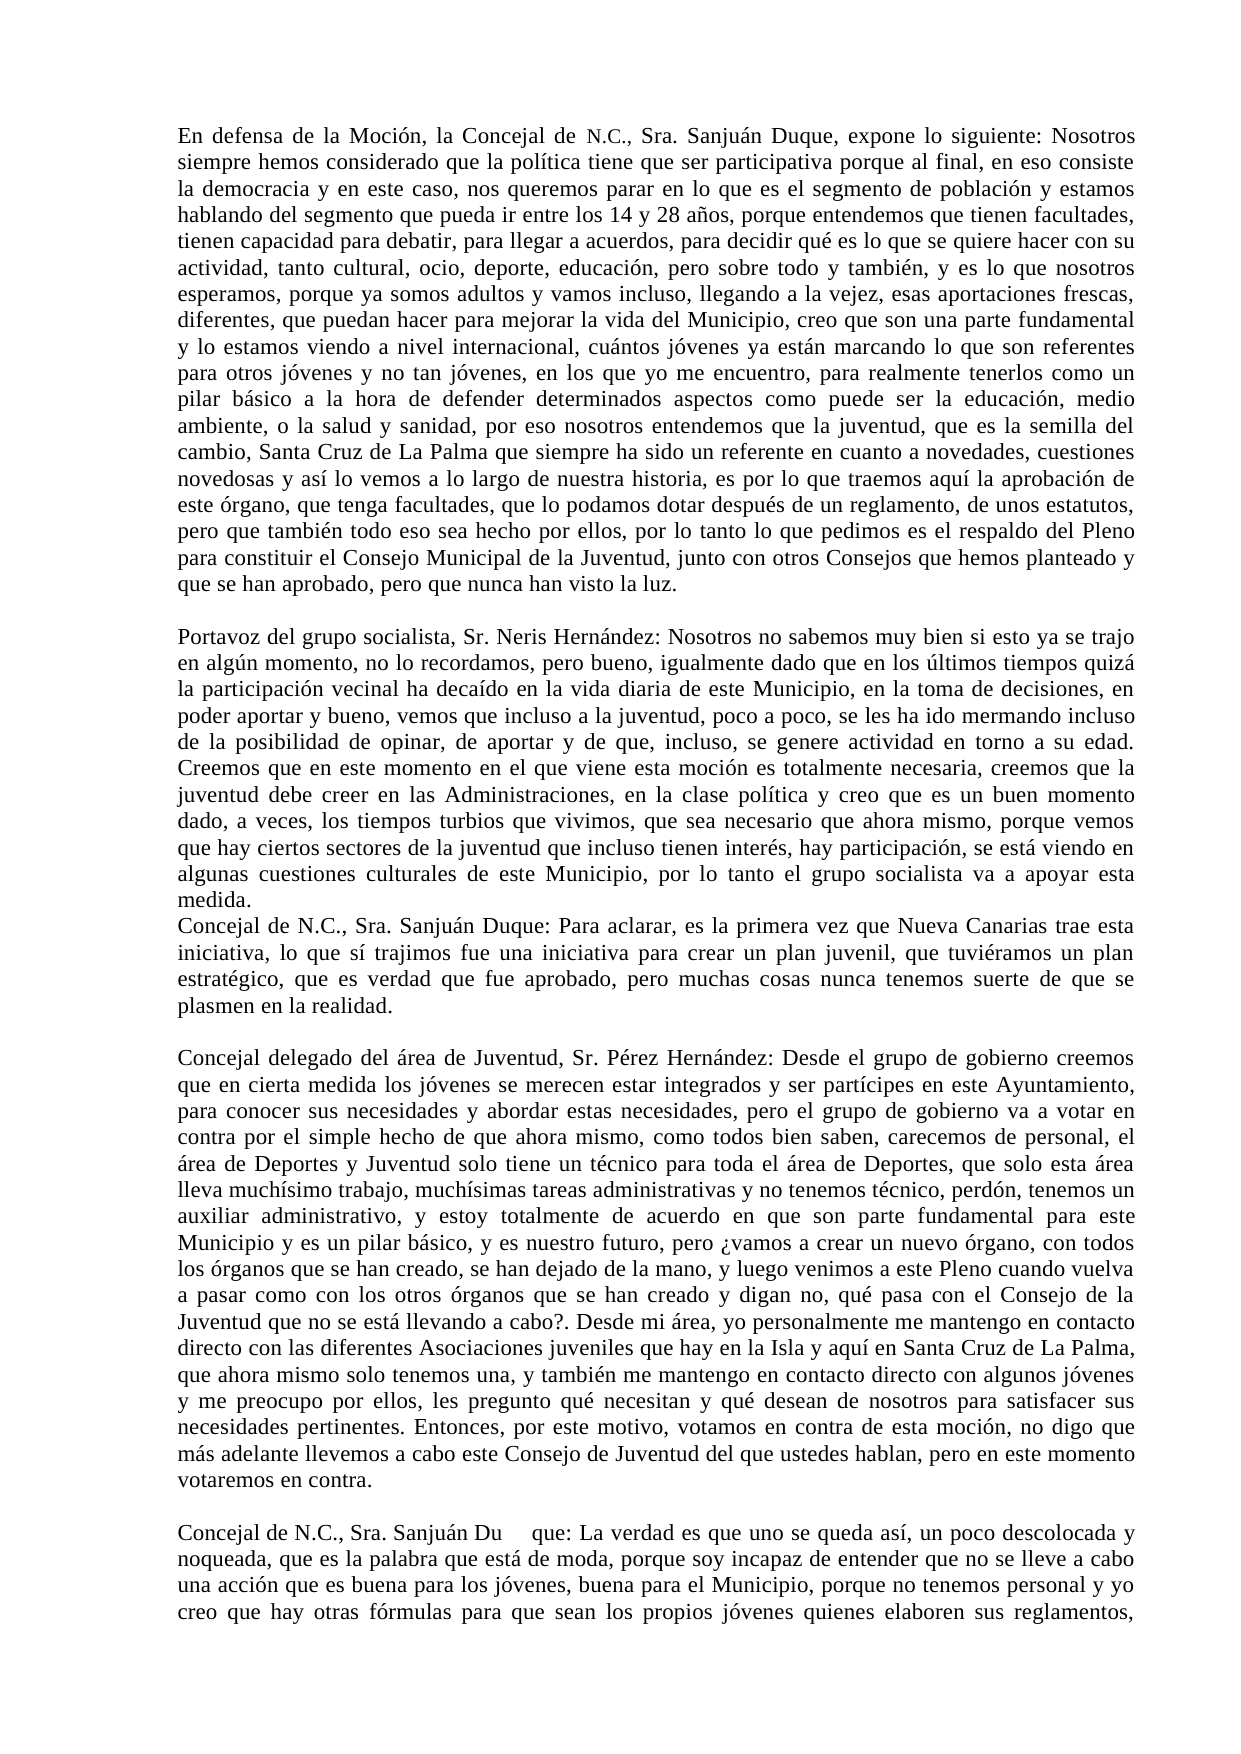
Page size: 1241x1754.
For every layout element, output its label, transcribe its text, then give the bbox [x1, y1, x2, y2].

text Concejal de N.C., Sra. Sanjuán Duque: Para aclarar, es la primera vez que Nueva Canarias trae esta iniciativa, lo que sí trajimos fue una iniciativa para crear un plan juvenil, que tuviéramos un plan estratégico, que es verdad que fue aprobado, pero muchas cosas nunca tenemos suerte de que se plasmen en la realidad. [177, 913, 1137, 1018]
text Concejal delegado del área de Juventud, Sr. Pérez Hernández: Desde el grupo de gobierno creemos que en cierta medida los jóvenes se merecen estar integrados y ser partícipes en este Ayuntamiento, para conocer sus necesidades y abordar estas necesidades, pero el grupo de gobierno va a votar en contra por el simple hecho de que ahora mismo, como todos bien saben, carecemos de personal, el área de Deportes y Juventud solo tiene un técnico para toda el área de Deportes, que solo esta área lleva muchísimo trabajo, muchísimas tareas administrativas y no tenemos técnico, perdón, tenemos un auxiliar administrativo, y estoy totalmente de acuerdo en que son parte fundamental para este Municipio y es un pilar básico, y es nuestro futuro, pero ¿vamos a crear un nuevo órgano, con todos los órganos que se han creado, se han dejado de la mano, y luego venimos a este Pleno cuando vuelva a pasar como con los otros órganos que se han creado y digan no, qué pasa con el Consejo de la Juventud que no se está llevando a cabo?. Desde mi área, yo personalmente me mantengo en contacto directo con las diferentes Asociaciones juveniles que hay en la Isla y aquí en Santa Cruz de La Palma, que ahora mismo solo tenemos una, y también me mantengo en contacto directo con algunos jóvenes y me preocupo por ellos, les pregunto qué necesitan y qué desean de nosotros para satisfacer sus necesidades pertinentes. Entonces, por este motivo, votamos en contra de esta moción, no digo que más adelante llevemos a cabo este Consejo de Juventud del que ustedes hablan, pero en este momento votaremos en contra. [177, 1044, 1137, 1492]
text En defensa de la Moción, la Concejal de N.C., Sra. Sanjuán Duque, expone lo siguiente: Nosotros siempre hemos considerado que la política tiene que ser participativa porque al final, en eso consiste la democracia y en este caso, nos queremos parar en lo que es el segmento de población y estamos hablando del segmento que pueda ir entre los 14 y 28 años, porque entendemos que tienen facultades, tienen capacidad para debatir, para llegar a acuerdos, para decidir qué es lo que se quiere hacer con su actividad, tanto cultural, ocio, deporte, educación, pero sobre todo y también, y es lo que nosotros esperamos, porque ya somos adultos y vamos incluso, llegando a la vejez, esas aportaciones frescas, diferentes, que puedan hacer para mejorar la vida del Municipio, creo que son una parte fundamental y lo estamos viendo a nivel internacional, cuántos jóvenes ya están marcando lo que son referentes para otros jóvenes y no tan jóvenes, en los que yo me encuentro, para realmente tenerlos como un pilar básico a la hora de defender determinados aspectos como puede ser la educación, medio ambiente, o la salud y sanidad, por eso nosotros entendemos que la juventud, que es la semilla del cambio, Santa Cruz de La Palma que siempre ha sido un referente en cuanto a novedades, cuestiones novedosas y así lo vemos a lo largo de nuestra historia, es por lo que traemos aquí la aprobación de este órgano, que tenga facultades, que lo podamos dotar después de un reglamento, de unos estatutos, pero que también todo eso sea hecho por ellos, por lo tanto lo que pedimos es el respaldo del Pleno para constituir el Consejo Municipal de la Juventud, junto con otros Consejos que hemos planteado y que se han aprobado, pero que nunca han visto la luz. [177, 122, 1137, 596]
text Portavoz del grupo socialista, Sr. Neris Hernández: Nosotros no sabemos muy bien si esto ya se trajo en algún momento, no lo recordamos, pero bueno, igualmente dado que en los últimos tiempos quizá la participación vecinal ha decaído en la vida diaria de este Municipio, en la toma de decisiones, en poder aportar y bueno, vemos que incluso a la juventud, poco a poco, se les ha ido mermando incluso de la posibilidad de opinar, de aportar y de que, incluso, se genere actividad en torno a su edad. Creemos que en este momento en el que viene esta moción es totalmente necesaria, creemos que la juventud debe creer en las Administraciones, en la clase política y creo que es un buen momento dado, a veces, los tiempos turbios que vivimos, que sea necesario que ahora mismo, porque vemos que hay ciertos sectores de la juventud que incluso tienen interés, hay participación, se está viendo en algunas cuestiones culturales de este Municipio, por lo tanto el grupo socialista va a apoyar esta medida. [177, 623, 1137, 913]
text Concejal de N.C., Sra. Sanjuán Du que: La verdad es que uno se queda así, un poco descolocada y noqueada, que es la palabra que está de moda, porque soy incapaz de entender que no se lleve a cabo una acción que es buena para los jóvenes, buena para el Municipio, porque no tenemos personal y yo creo que hay otras fórmulas para que sean los propios jóvenes quienes elaboren sus reglamentos, [177, 1519, 1137, 1624]
